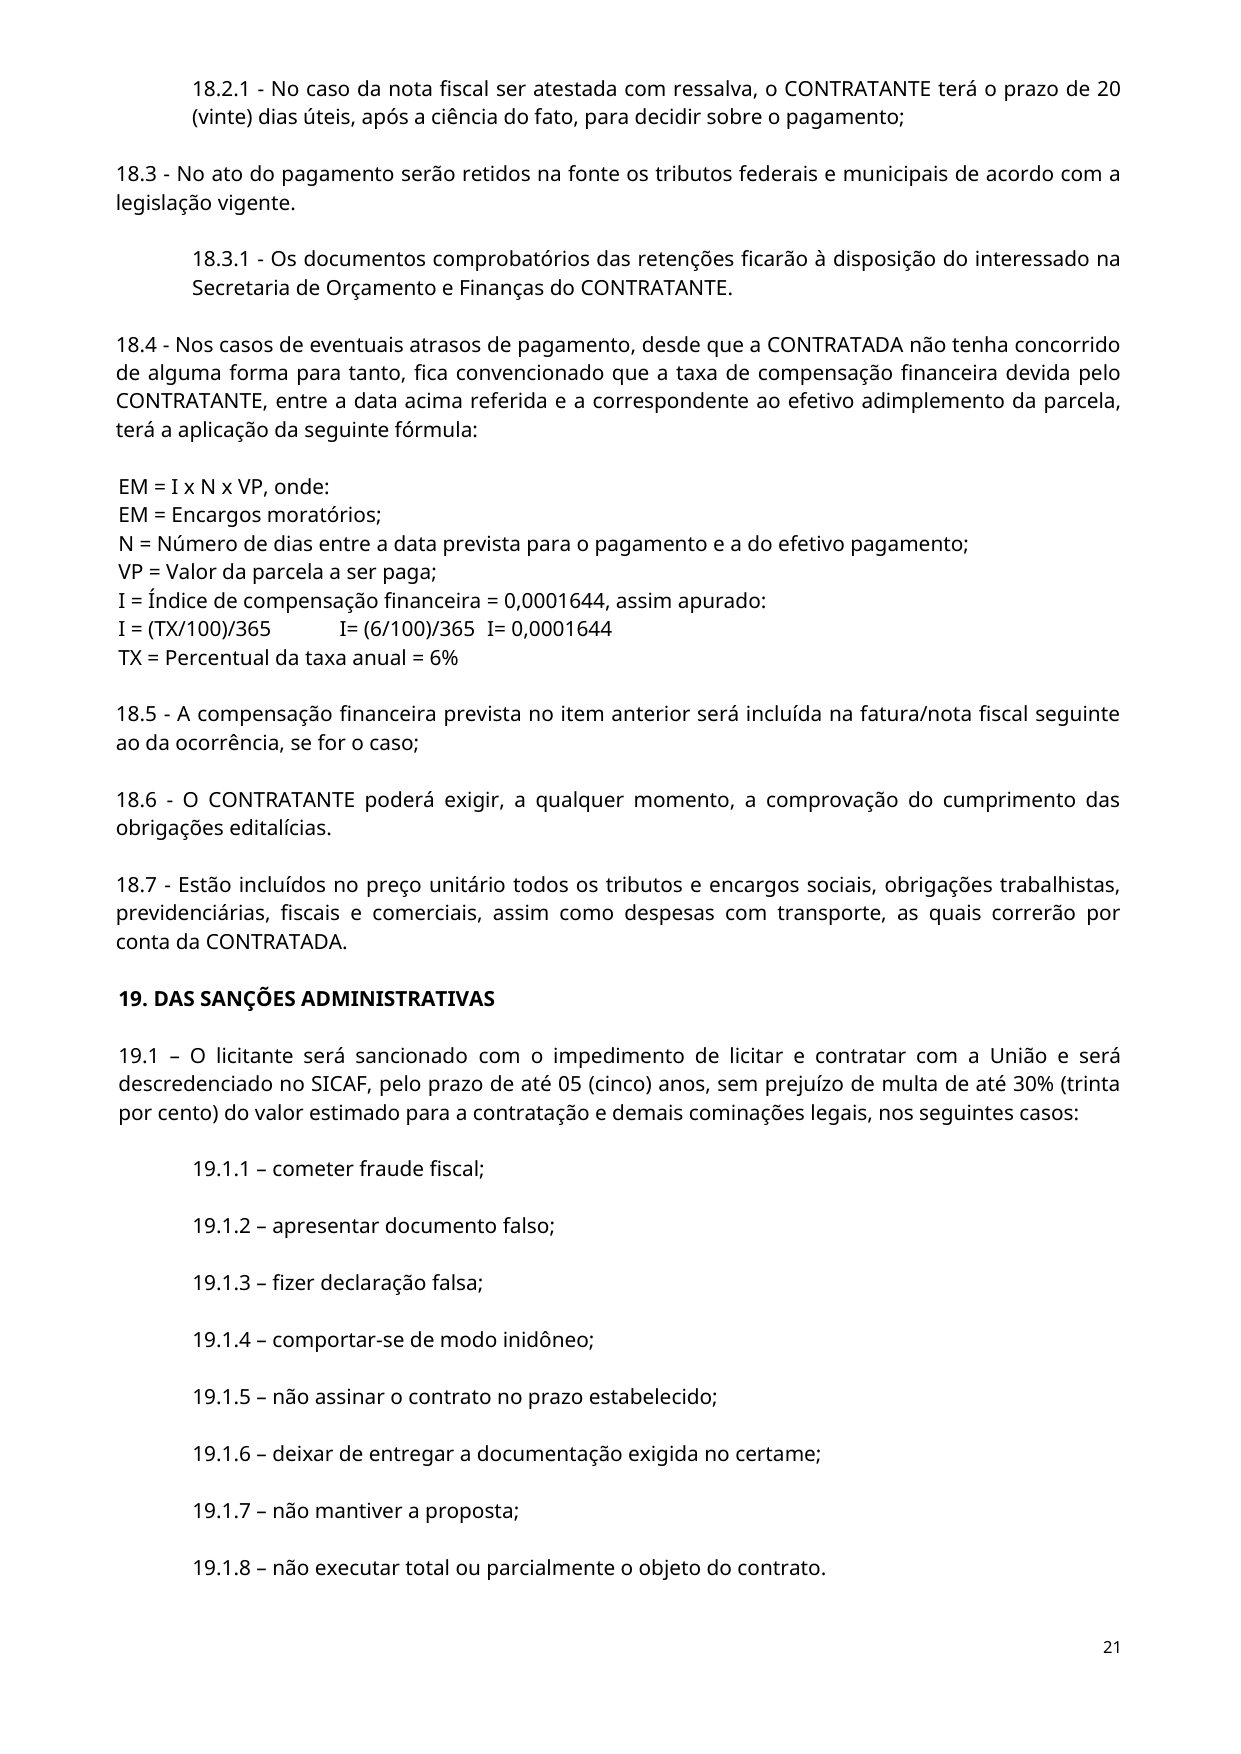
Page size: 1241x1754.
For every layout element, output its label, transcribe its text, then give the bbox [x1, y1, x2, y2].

text 19.1.6 – deixar de entregar a documentação exigida no certame; [192, 1439, 1122, 1467]
text I = (TX/100)/365 I= (6/100)/365 I= 0,0001644 [118, 614, 1122, 643]
text 19.1.7 – não mantiver a proposta; [192, 1496, 1122, 1524]
text 19.1.2 – apresentar documento falso; [192, 1211, 1122, 1240]
text TX = Percentual da taxa anual = 6% [118, 643, 1122, 671]
text 19.1.1 – cometer fraude fiscal; [192, 1154, 1122, 1183]
text 18.4 - Nos casos de eventuais atrasos de pagamento, desde que a CONTRATADA não tenha concorrido de alguma forma para tanto, fica convencionado que a taxa de compensação financeira devida pelo CONTRATANTE, entre a data acima referida e a correspondente ao efetivo adimplemento da parcela, terá a aplicação da seguinte fórmula: [116, 330, 1122, 443]
text 19.1.4 – comportar-se de modo inidôneo; [192, 1325, 1122, 1353]
text 19.1.5 – não assinar o contrato no prazo estabelecido; [192, 1382, 1122, 1410]
text 19.1 – O licitante será sancionado com o impedimento de licitar e contratar com a União e será descredenciado no SICAF, pelo prazo de até 05 (cinco) anos, sem prejuízo de multa de até 30% (trinta por cento) do valor estimado para a contratação e demais cominações legais, nos seguintes casos: [118, 1041, 1122, 1126]
text 18.5 - A compensação financeira prevista no item anterior será incluída na fatura/nota fiscal seguinte ao da ocorrência, se for o caso; [116, 699, 1122, 756]
text 18.2.1 - No caso da nota fiscal ser atestada com ressalva, o CONTRATANTE terá o prazo de 20 (vinte) dias úteis, após a ciência do fato, para decidir sobre o pagamento; [192, 74, 1122, 131]
text EM = I x N x VP, onde: [118, 472, 1122, 500]
text EM = Encargos moratórios; [118, 500, 1122, 529]
text 19. DAS SANÇÕES ADMINISTRATIVAS [118, 984, 1122, 1012]
text 19.1.3 – fizer declaração falsa; [192, 1268, 1122, 1297]
text 18.3.1 - Os documentos comprobatórios das retenções ficarão à disposição do interessado na Secretaria de Orçamento e Finanças do CONTRATANTE. [192, 244, 1122, 301]
text 19.1.8 – não executar total ou parcialmente o objeto do contrato. [192, 1553, 1122, 1581]
text I = Índice de compensação financeira = 0,0001644, assim apurado: [118, 586, 1122, 614]
text VP = Valor da parcela a ser paga; [118, 557, 1122, 586]
text 18.3 - No ato do pagamento serão retidos na fonte os tributos federais e municipais de acordo com a legislação vigente. [116, 159, 1122, 216]
text 18.7 - Estão incluídos no preço unitário todos os tributos e encargos sociais, obrigações trabalhistas, previdenciárias, fiscais e comerciais, assim como despesas com transporte, as quais correrão por conta da CONTRATADA. [116, 870, 1122, 955]
text 18.6 - O CONTRATANTE poderá exigir, a qualquer momento, a comprovação do cumprimento das obrigações editalícias. [116, 785, 1122, 842]
text N = Número de dias entre a data prevista para o pagamento e a do efetivo pagamento; [118, 529, 1122, 557]
